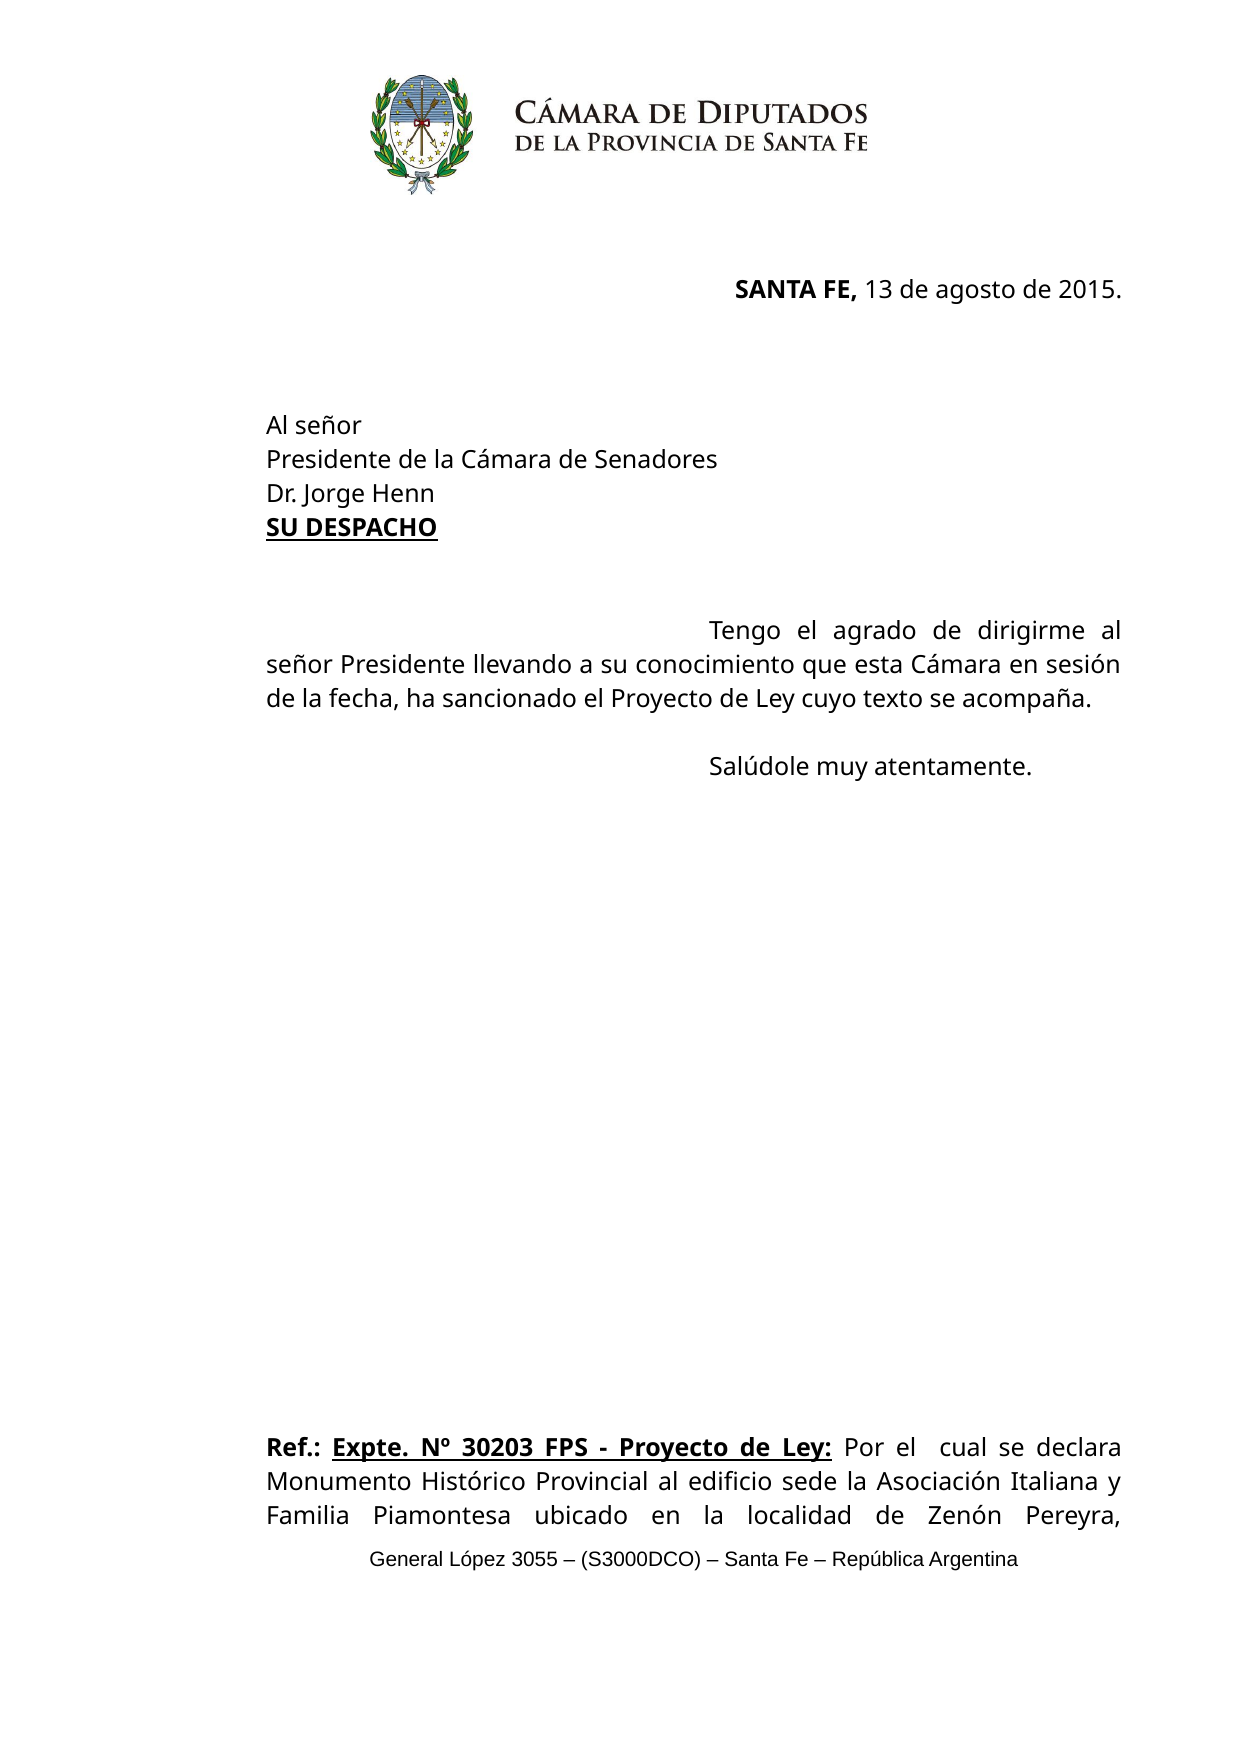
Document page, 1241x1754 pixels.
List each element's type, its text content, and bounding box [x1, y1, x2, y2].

text Tengo el agrado de dirigirme al señor Presidente llevando a su conocimiento que esta Cámara en sesión de la fecha, ha sancionado el Proyecto de Ley cuyo texto se acompaña. [266, 612, 1122, 714]
text SANTA FE, 13 de agosto de 2015. [266, 272, 1122, 306]
text SU DESPACHO [266, 510, 1122, 544]
text Ref.: Expte. Nº 30203 FPS - Proyecto de Ley: Por el cual se declara Monumento Histórico Provincial al edificio sede la Asociación Italiana y Familia Piamontesa ubicado en la localidad de Zenón Pereyra, [266, 1430, 1122, 1532]
text Presidente de la Cámara de Senadores [266, 442, 1122, 476]
picture [370, 75, 868, 199]
text Salúdole muy atentamente. [266, 748, 1122, 783]
text Al señor [266, 408, 1122, 442]
text Dr. Jorge Henn [266, 476, 1122, 510]
